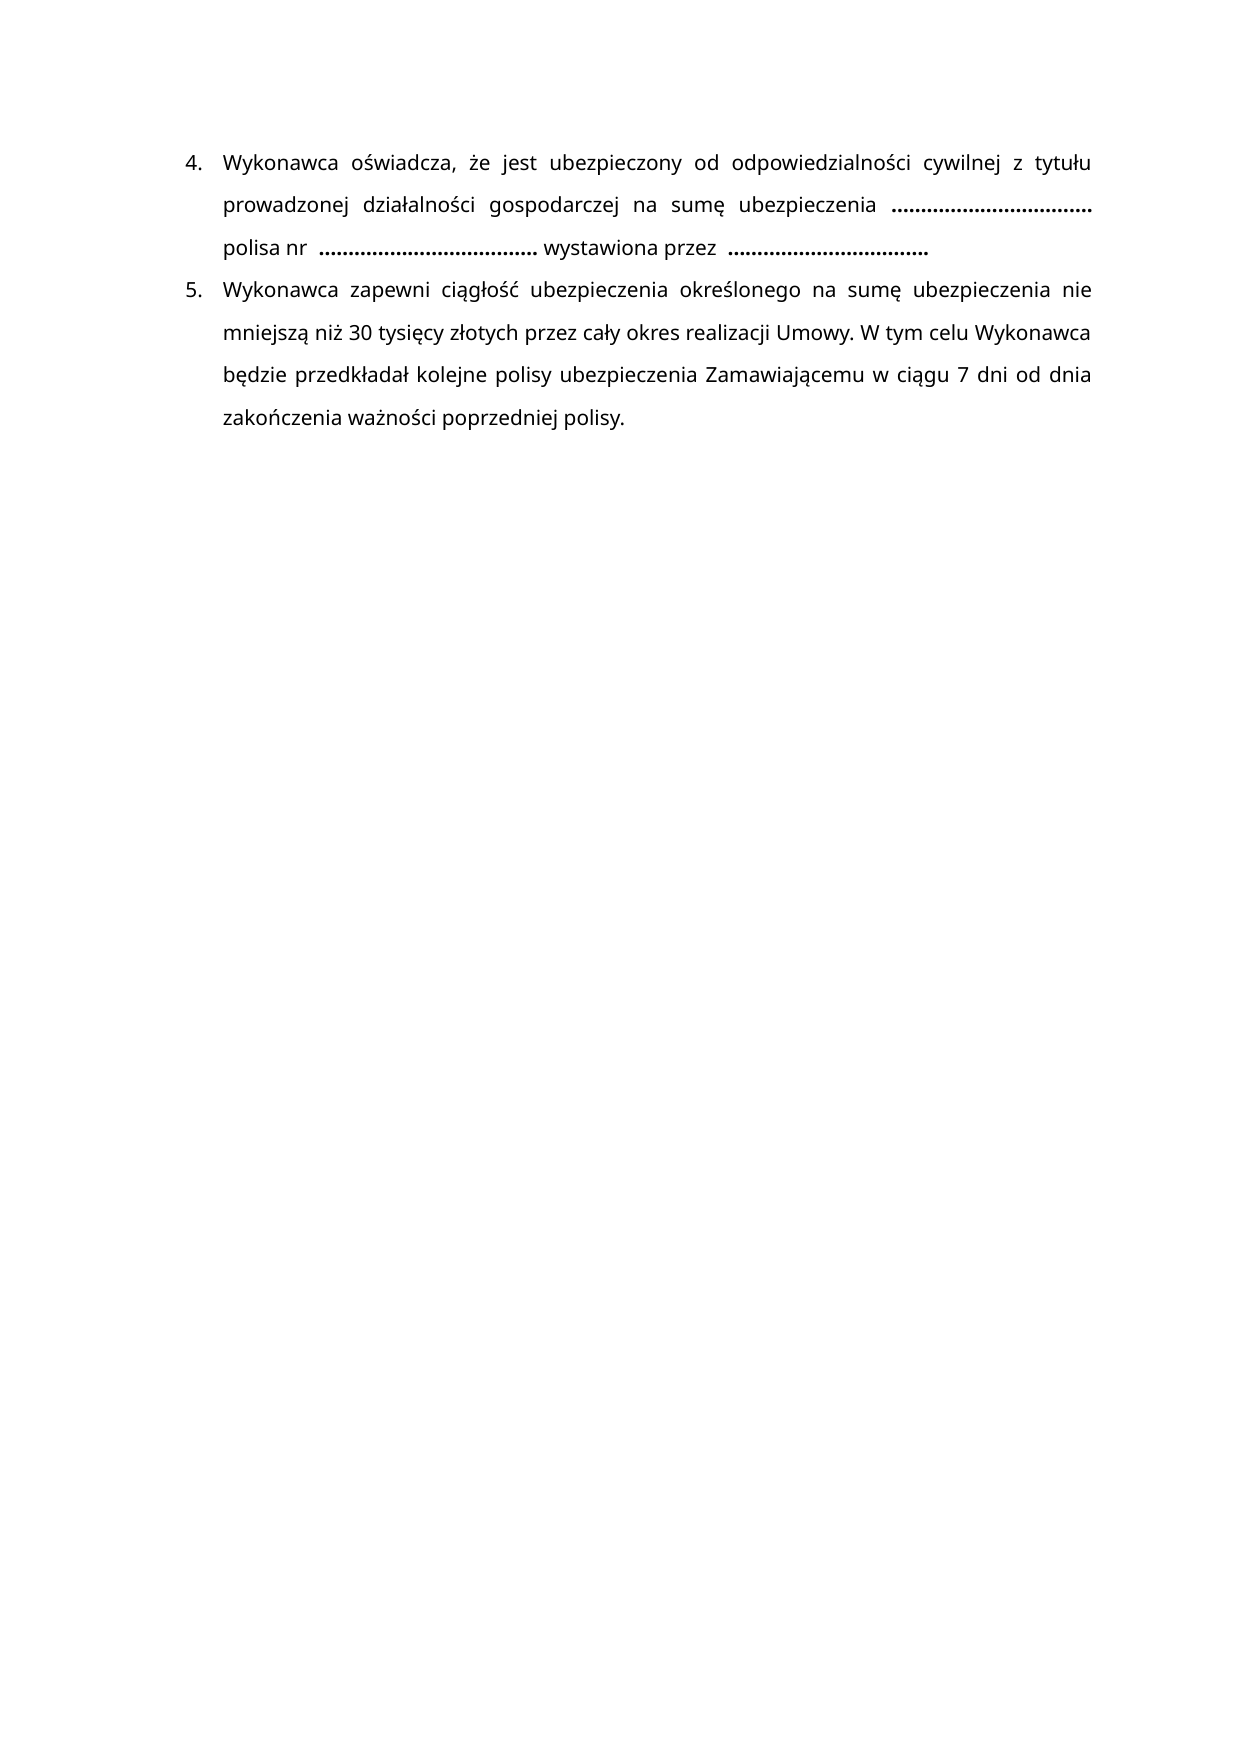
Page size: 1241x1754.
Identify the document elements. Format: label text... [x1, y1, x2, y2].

list Wykonawca oświadcza, że jest ubezpieczony od odpowiedzialności cywilnej z tytułu prowadzonej działalności gospodarczej na sumę ubezpieczenia ……………………………. polisa nr ………………………………. wystawiona przez ……………………………. [185, 148, 1093, 261]
list Wykonawca zapewni ciągłość ubezpieczenia określonego na sumę ubezpieczenia nie mniejszą niż 30 tysięcy złotych przez cały okres realizacji Umowy. W tym celu Wykonawca będzie przedkładał kolejne polisy ubezpieczenia Zamawiającemu w ciągu 7 dni od dnia zakończenia ważności poprzedniej polisy. [185, 275, 1093, 432]
